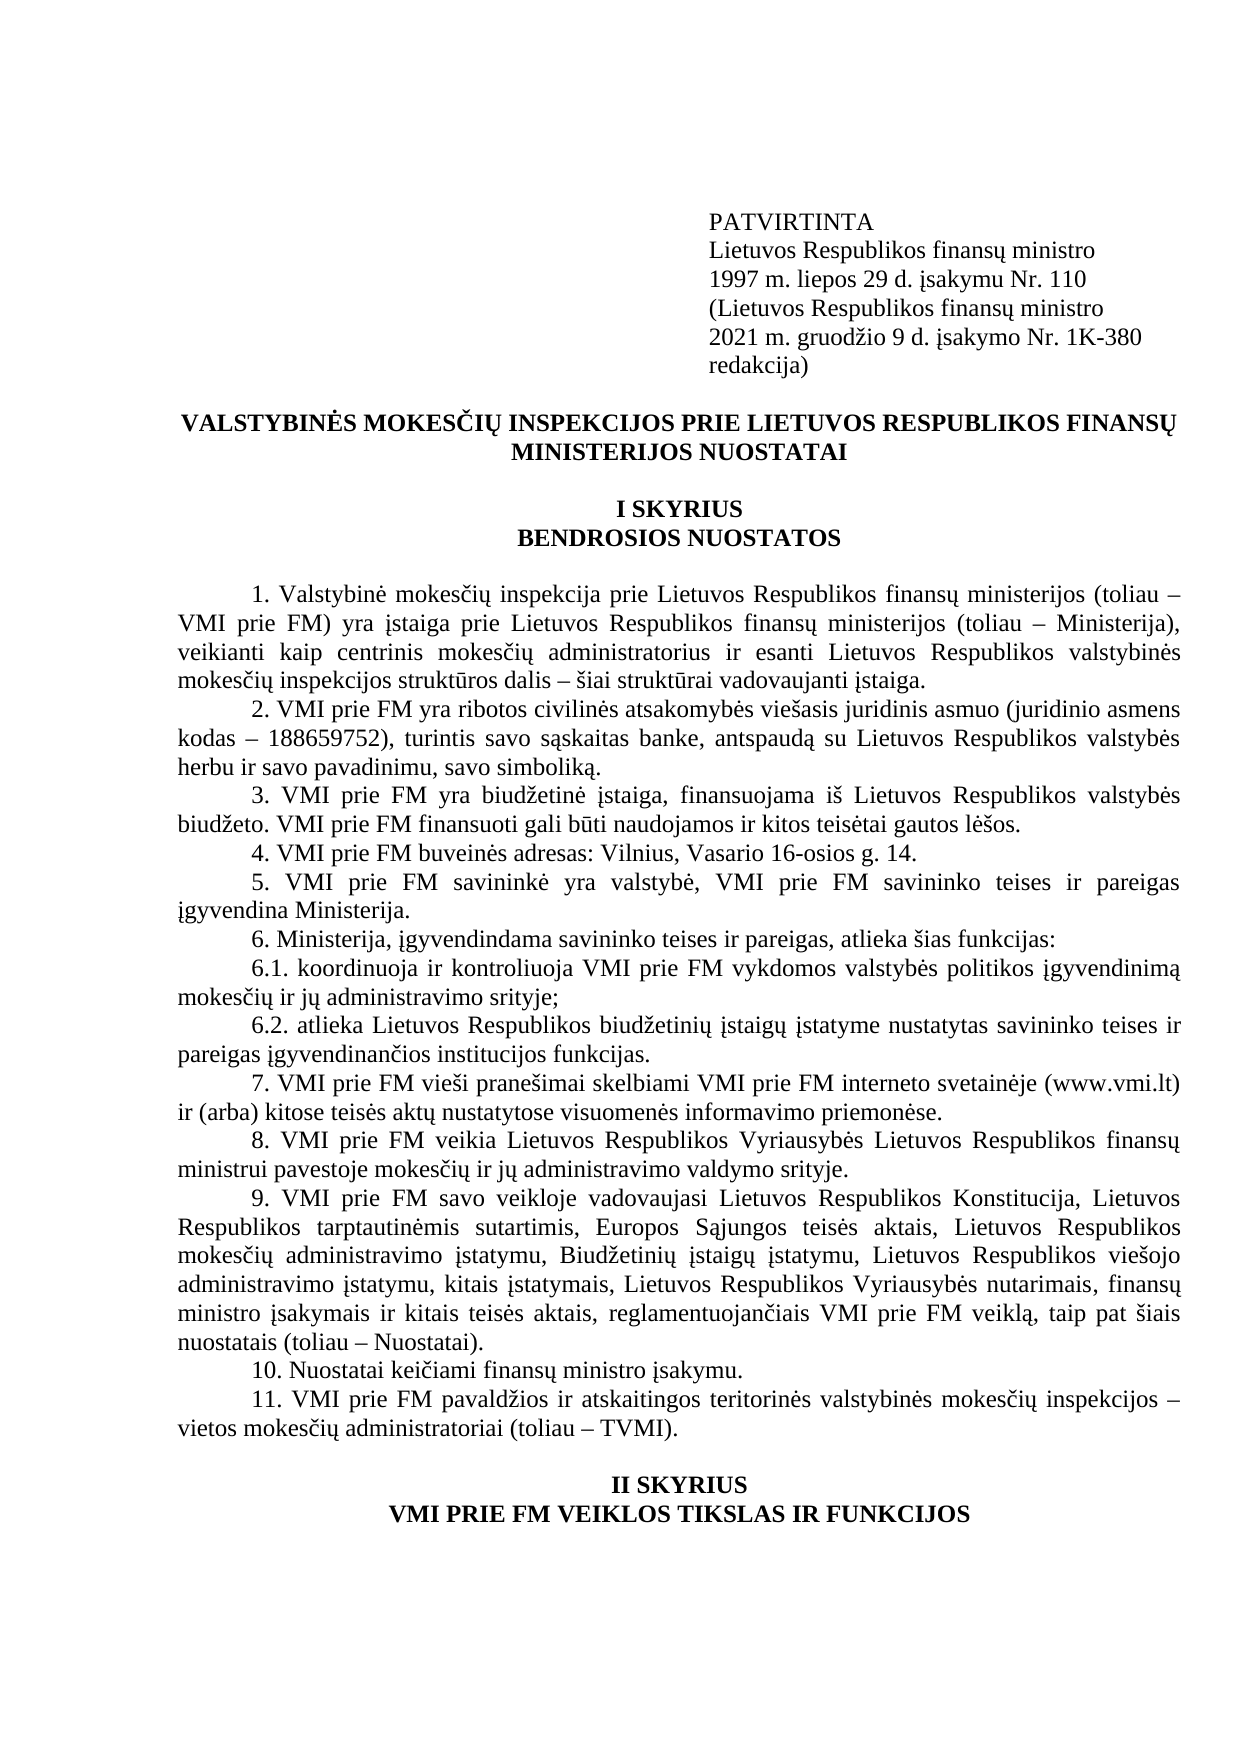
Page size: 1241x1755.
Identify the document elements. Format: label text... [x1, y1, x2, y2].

text 6.2. atlieka Lietuvos Respublikos biudžetinių įstaigų įstatyme nustatytas savininko teises ir pareigas įgyvendinančios institucijos funkcijas. [177, 1011, 1181, 1068]
text 3. VMI prie FM yra biudžetinė įstaiga, finansuojama iš Lietuvos Respublikos valstybės biudžeto. VMI prie FM finansuoti gali būti naudojamos ir kitos teisėtai gautos lėšos. [177, 781, 1181, 838]
text 5. VMI prie FM savininkė yra valstybė, VMI prie FM savininko teises ir pareigas įgyvendina Ministerija. [177, 867, 1181, 924]
text 2. VMI prie FM yra ribotos civilinės atsakomybės viešasis juridinis asmuo (juridinio asmens kodas – 188659752), turintis savo sąskaitas banke, antspaudą su Lietuvos Respublikos valstybės herbu ir savo pavadinimu, savo simboliką. [177, 694, 1181, 781]
text 10. Nuostatai keičiami finansų ministro įsakymu. [177, 1356, 1181, 1384]
text 6. Ministerija, įgyvendindama savininko teises ir pareigas, atlieka šias funkcijas: [177, 924, 1181, 953]
text 6.1. koordinuoja ir kontroliuoja VMI prie FM vykdomos valstybės politikos įgyvendinimą mokesčių ir jų administravimo srityje; [177, 953, 1181, 1011]
text VALSTYBINĖS MOKESČIŲ INSPEKCIJOS PRIE LIETUVOS RESPUBLIKOS FINANSŲ MINISTERIJOS NUOSTATAI [177, 408, 1181, 465]
text Lietuvos Respublikos finansų ministro [177, 235, 1181, 264]
text 1. Valstybinė mokesčių inspekcija prie Lietuvos Respublikos finansų ministerijos (toliau – VMI prie FM) yra įstaiga prie Lietuvos Respublikos finansų ministerijos (toliau – Ministerija), veikianti kaip centrinis mokesčių administratorius ir esanti Lietuvos Respublikos valstybinės mokesčių inspekcijos struktūros dalis – šiai struktūrai vadovaujanti įstaiga. [177, 579, 1181, 694]
text 4. VMI prie FM buveinės adresas: Vilnius, Vasario 16-osios g. 14. [177, 838, 1181, 867]
text 2021 m. gruodžio 9 d. įsakymo Nr. 1K-380 [177, 322, 1181, 350]
text I SKYRIUS [177, 494, 1181, 523]
text 1997 m. liepos 29 d. įsakymu Nr. 110 [177, 264, 1181, 293]
text II SKYRIUS [177, 1471, 1181, 1499]
text 7. VMI prie FM vieši pranešimai skelbiami VMI prie FM interneto svetainėje (www.vmi.lt) ir (arba) kitose teisės aktų nustatytose visuomenės informavimo priemonėse. [177, 1068, 1181, 1126]
text VMI PRIE FM veiklos tikslaS ir funkcijos [177, 1499, 1181, 1528]
text BENDROSIOS NUOSTATOS [177, 523, 1181, 552]
text 9. VMI prie FM savo veikloje vadovaujasi Lietuvos Respublikos Konstitucija, Lietuvos Respublikos tarptautinėmis sutartimis, Europos Sąjungos teisės aktais, Lietuvos Respublikos mokesčių administravimo įstatymu, Biudžetinių įstaigų įstatymu, Lietuvos Respublikos viešojo administravimo įstatymu, kitais įstatymais, Lietuvos Respublikos Vyriausybės nutarimais, finansų ministro įsakymais ir kitais teisės aktais, reglamentuojančiais VMI prie FM veiklą, taip pat šiais nuostatais (toliau – Nuostatai). [177, 1183, 1181, 1356]
text redakcija) [177, 350, 1181, 379]
text (Lietuvos Respublikos finansų ministro [177, 293, 1181, 322]
text PATVIRTINTA [177, 207, 1181, 235]
text 8. VMI prie FM veikia Lietuvos Respublikos Vyriausybės Lietuvos Respublikos finansų ministrui pavestoje mokesčių ir jų administravimo valdymo srityje. [177, 1126, 1181, 1183]
text 11. VMI prie FM pavaldžios ir atskaitingos teritorinės valstybinės mokesčių inspekcijos – vietos mokesčių administratoriai (toliau – TVMI). [177, 1384, 1181, 1442]
